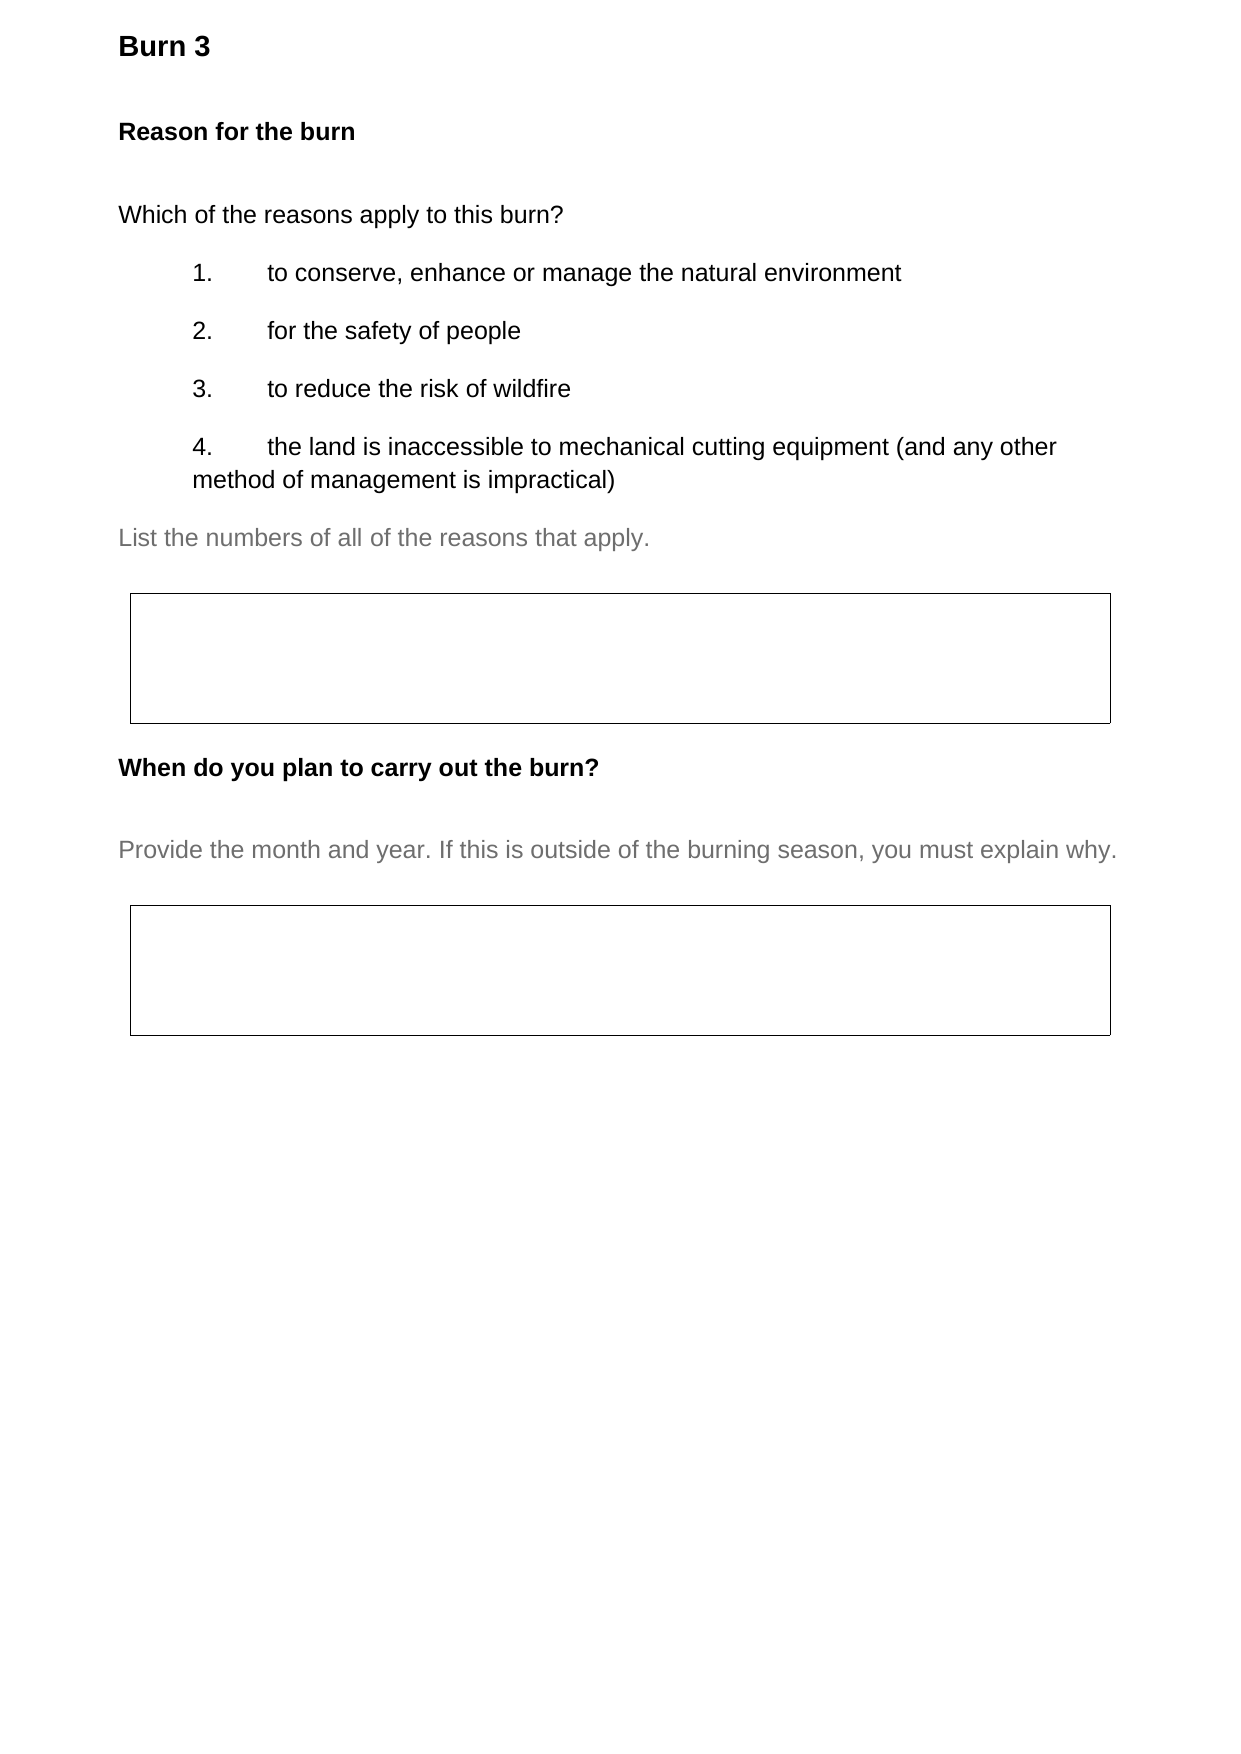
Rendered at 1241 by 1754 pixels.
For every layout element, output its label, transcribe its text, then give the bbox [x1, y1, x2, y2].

text Provide the month and year. If this is outside of the burning season, you must explain why. [118, 836, 1122, 864]
subtitle When do you plan to carry out the burn? [118, 752, 1122, 781]
text List the numbers of all of the reasons that apply. [118, 523, 1122, 552]
subtitle Reason for the burn [118, 117, 1122, 146]
text Which of the reasons apply to this burn? [118, 200, 1122, 229]
list to reduce the risk of wildfire [192, 374, 1122, 403]
list for the safety of people [192, 316, 1122, 345]
subtitle Burn 3 [118, 29, 1122, 62]
list the land is inaccessible to mechanical cutting equipment (and any other method of management is impractical) [192, 432, 1122, 494]
list to conserve, enhance or manage the natural environment [192, 258, 1122, 287]
